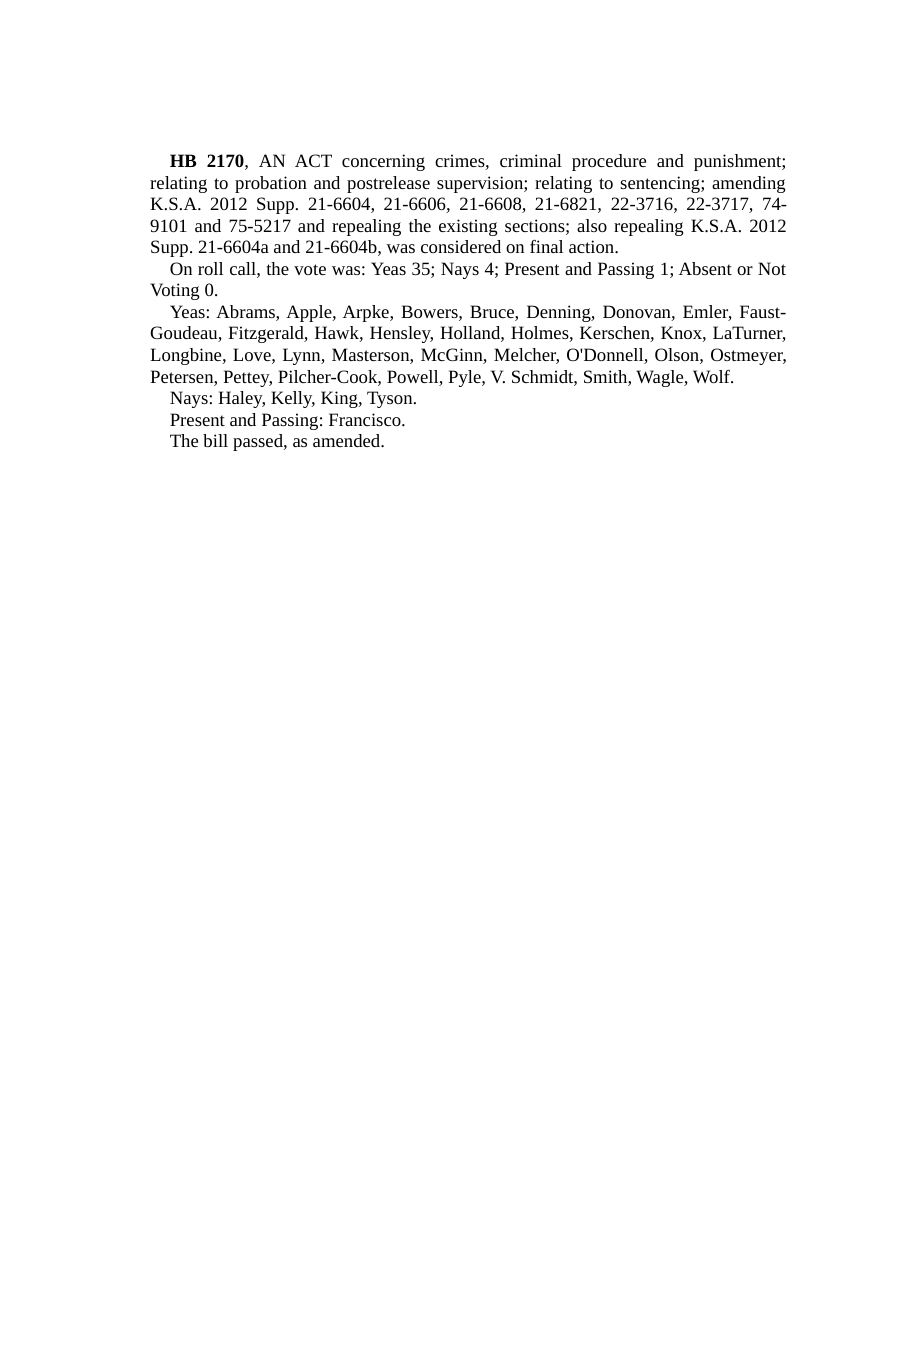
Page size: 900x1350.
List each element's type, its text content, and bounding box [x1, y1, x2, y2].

text The bill passed, as amended. [150, 430, 787, 452]
text HB 2170, AN ACT concerning crimes, criminal procedure and punishment; relating to probation and postrelease supervision; relating to sentencing; amending K.S.A. 2012 Supp. 21-6604, 21-6606, 21-6608, 21-6821, 22-3716, 22-3717, 74-9101 and 75-5217 and repealing the existing sections; also repealing K.S.A. 2012 Supp. 21-6604a and 21-6604b, was considered on final action. [150, 150, 787, 258]
text Yeas: Abrams, Apple, Arpke, Bowers, Bruce, Denning, Donovan, Emler, Faust-Goudeau, Fitzgerald, Hawk, Hensley, Holland, Holmes, Kerschen, Knox, LaTurner, Longbine, Love, Lynn, Masterson, McGinn, Melcher, O'Donnell, Olson, Ostmeyer, Petersen, Pettey, Pilcher-Cook, Powell, Pyle, V. Schmidt, Smith, Wagle, Wolf. [150, 301, 787, 387]
text Present and Passing: Francisco. [150, 409, 787, 430]
text On roll call, the vote was: Yeas 35; Nays 4; Present and Passing 1; Absent or Not Voting 0. [150, 258, 787, 301]
text Nays: Haley, Kelly, King, Tyson. [150, 387, 787, 409]
